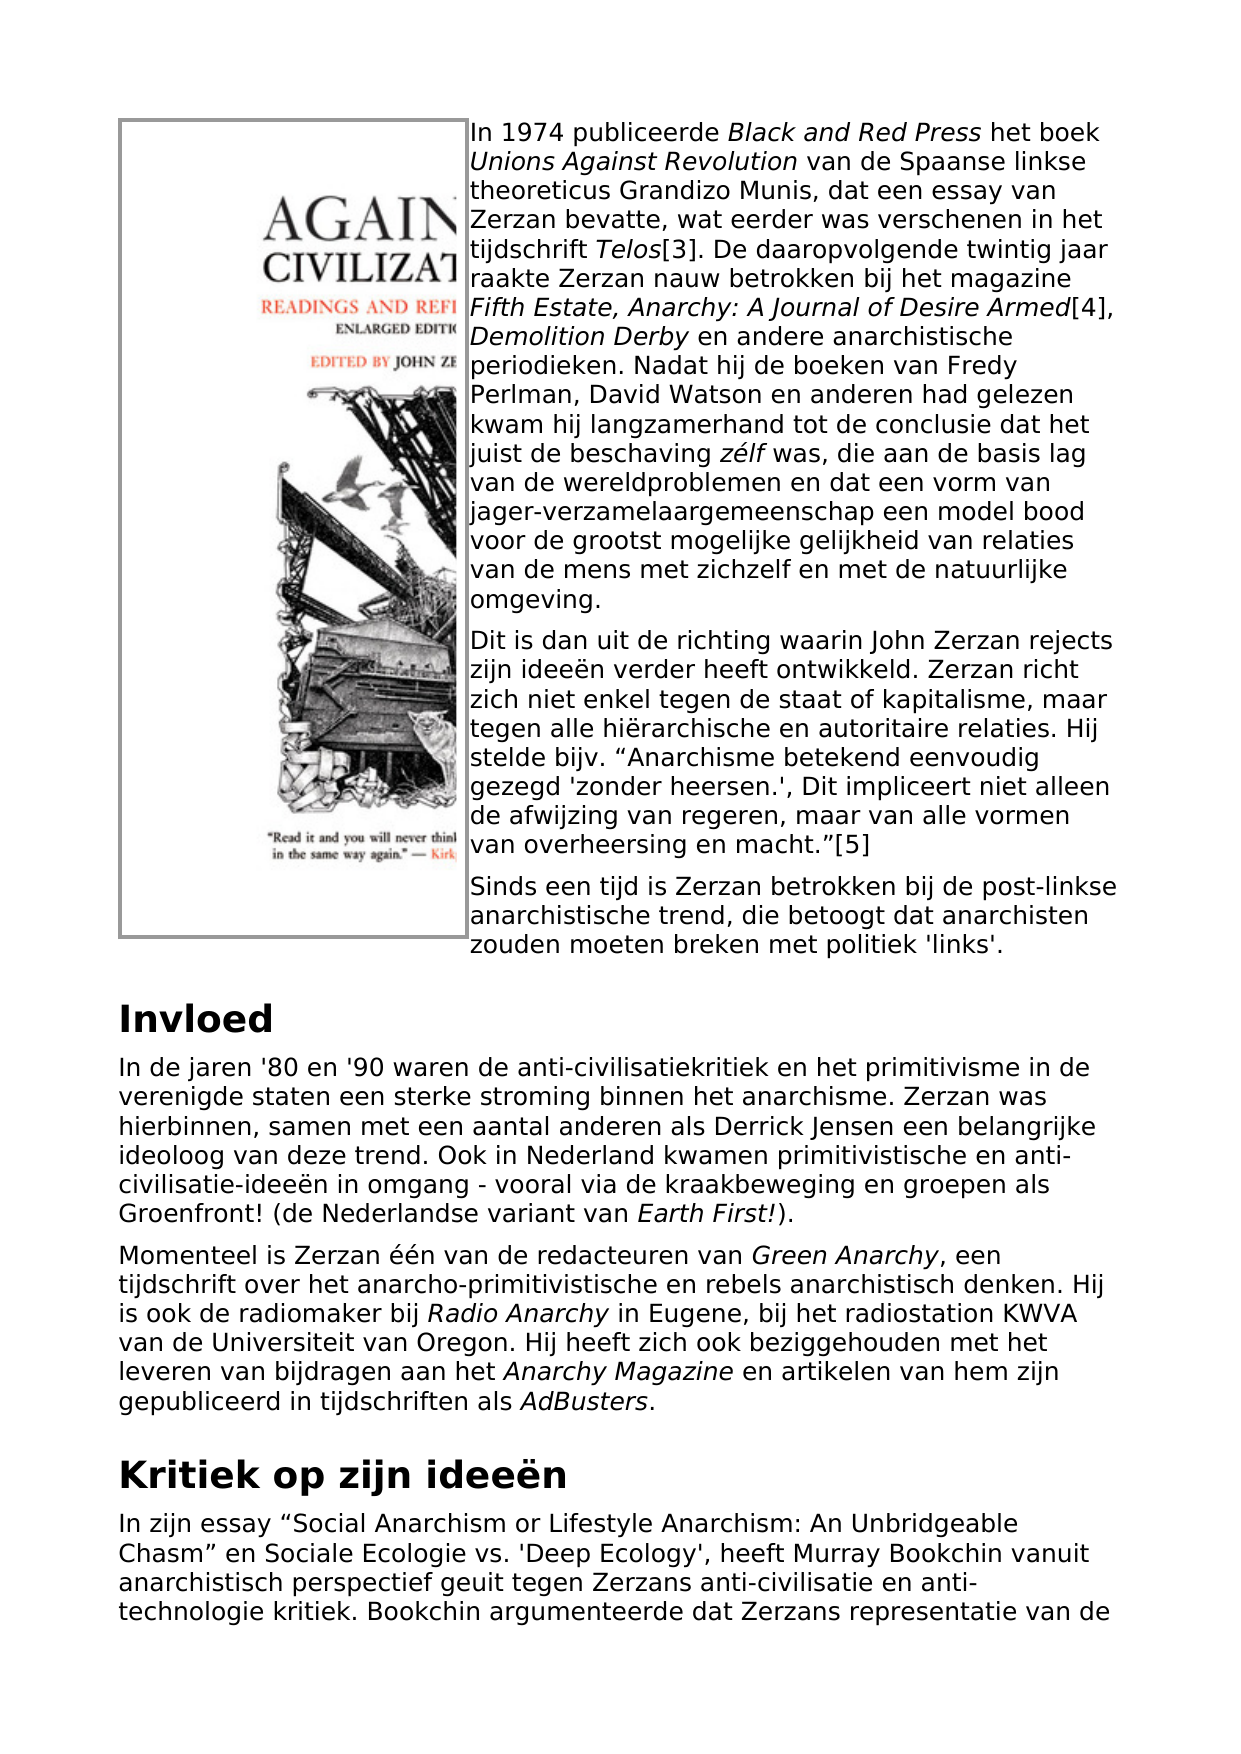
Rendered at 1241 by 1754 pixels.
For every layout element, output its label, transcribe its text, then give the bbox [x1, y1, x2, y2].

text In de jaren '80 en '90 waren de anti-civilisatiekritiek en het primitivisme in de verenigde staten een sterke stroming binnen het anarchisme. Zerzan was hierbinnen, samen met een aantal anderen als Derrick Jensen een belangrijke ideoloog van deze trend. Ook in Nederland kwamen primitivistische en anti-civilisatie-ideeën in omgang - vooral via de kraakbeweging en groepen als Groenfront! (de Nederlandse variant van Earth First!). [118, 1053, 1122, 1228]
text In 1974 publiceerde Black and Red Press het boek Unions Against Revolution van de Spaanse linkse theoreticus Grandizo Munis, dat een essay van Zerzan bevatte, wat eerder was verschenen in het tijdschrift Telos[3]. De daaropvolgende twintig jaar raakte Zerzan nauw betrokken bij het magazine Fifth Estate, Anarchy: A Journal of Desire Armed[4], Demolition Derby en andere anarchistische periodieken. Nadat hij de boeken van Fredy Perlman, David Watson en anderen had gelezen kwam hij langzamerhand tot de conclusie dat het juist de beschaving zélf was, die aan de basis lag van de wereldproblemen en dat een vorm van jager-verzamelaargemeenschap een model bood voor de grootst mogelijke gelijkheid van relaties van de mens met zichzelf en met de natuurlijke omgeving. [469, 118, 1122, 614]
subtitle Invloed [118, 997, 1122, 1041]
picture [157, 157, 457, 900]
text In zijn essay “Social Anarchism or Lifestyle Anarchism: An Unbridgeable Chasm” en Sociale Ecologie vs. 'Deep Ecology', heeft Murray Bookchin vanuit anarchistisch perspectief geuit tegen Zerzans anti-civilisatie en anti-technologie kritiek. Bookchin argumenteerde dat Zerzans representatie van de [118, 1509, 1122, 1626]
table_header [122, 122, 456, 935]
text Dit is dan uit de richting waarin John Zerzan rejects zijn ideeën verder heeft ontwikkeld. Zerzan richt zich niet enkel tegen de staat of kapitalisme, maar tegen alle hiërarchische en autoritaire relaties. Hij stelde bijv. “Anarchisme betekend eenvoudig gezegd 'zonder heersen.', Dit impliceert niet alleen de afwijzing van regeren, maar van alle vormen van overheersing en macht.”[5] [469, 626, 1122, 860]
text Sinds een tijd is Zerzan betrokken bij de post-linkse anarchistische trend, die betoogt dat anarchisten zouden moeten breken met politiek 'links'. [118, 872, 1122, 960]
subtitle Kritiek op zijn ideeën [118, 1453, 1122, 1497]
text Momenteel is Zerzan één van de redacteuren van Green Anarchy, een tijdschrift over het anarcho-primitivistische en rebels anarchistisch denken. Hij is ook de radiomaker bij Radio Anarchy in Eugene, bij het radiostation KWVA van de Universiteit van Oregon. Hij heeft zich ook beziggehouden met het leveren van bijdragen aan het Anarchy Magazine en artikelen van hem zijn gepubliceerd in tijdschriften als AdBusters. [118, 1241, 1122, 1416]
